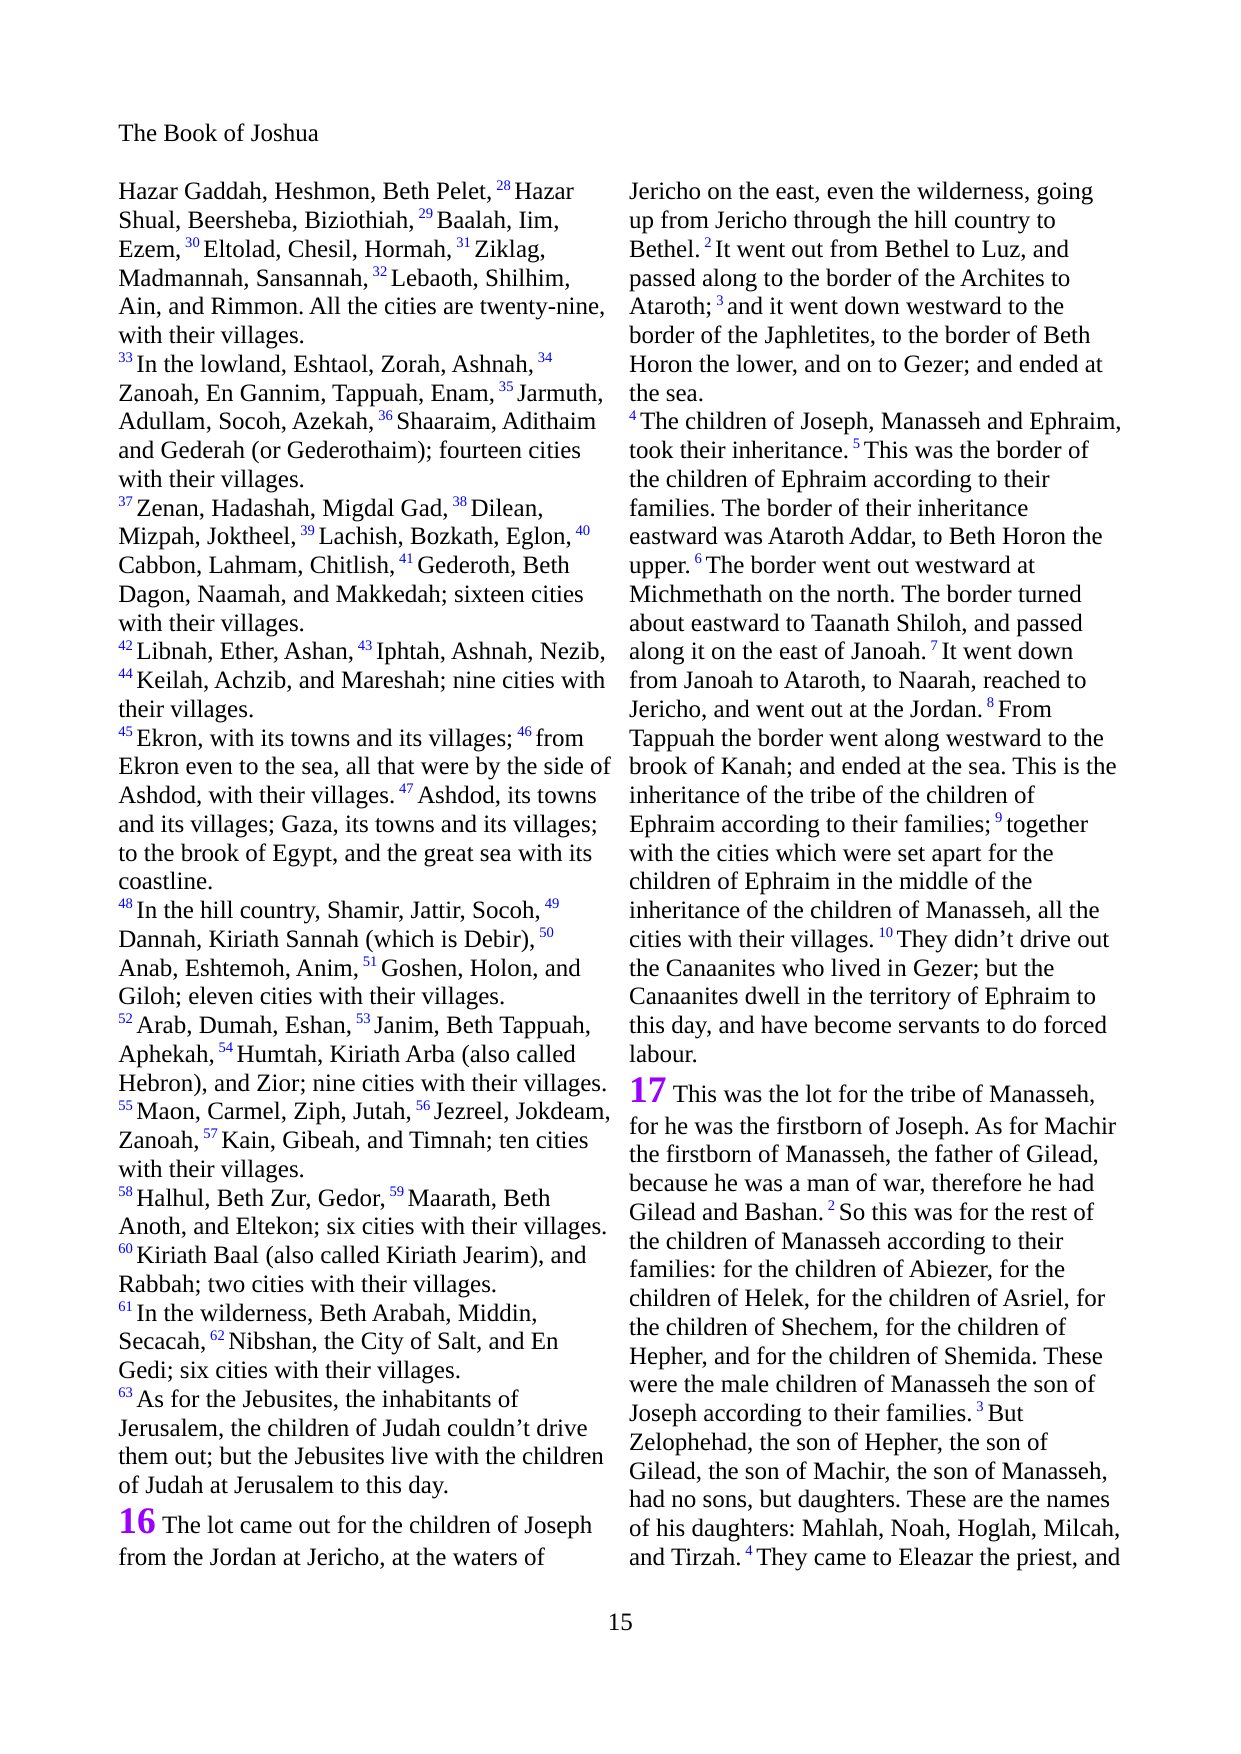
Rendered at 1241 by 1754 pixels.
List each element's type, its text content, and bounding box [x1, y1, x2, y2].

text 17 This was the lot for the tribe of Manasseh, for he was the firstborn of Joseph. As for Machir the firstborn of Manasseh, the father of Gilead, because he was a man of war, therefore he had Gilead and Bashan. 2 So this was for the rest of the children of Manasseh according to their families: for the children of Abiezer, for the children of Helek, for the children of Asriel, for the children of Shechem, for the children of Hepher, and for the children of Shemida. These were the male children of Manasseh the son of Joseph according to their families. 3 But Zelophehad, the son of Hepher, the son of Gilead, the son of Machir, the son of Manasseh, had no sons, but daughters. These are the names of his daughters: Mahlah, Noah, Hoglah, Milcah, and Tirzah. 4 They came to Eleazar the priest, and [629, 1068, 1122, 1571]
text 61 In the wilderness, Beth Arabah, Middin, Secacah, 62 Nibshan, the City of Salt, and En Gedi; six cities with their villages. [118, 1298, 611, 1384]
text 37 Zenan, Hadashah, Migdal Gad, 38 Dilean, Mizpah, Joktheel, 39 Lachish, Bozkath, Eglon, 40 Cabbon, Lahmam, Chitlish, 41 Gederoth, Beth Dagon, Naamah, and Makkedah; sixteen cities with their villages. [118, 493, 611, 636]
text 4 The children of Joseph, Manasseh and Ephraim, took their inheritance. 5 This was the border of the children of Ephraim according to their families. The border of their inheritance eastward was Ataroth Addar, to Beth Horon the upper. 6 The border went out westward at Michmethath on the north. The border turned about eastward to Taanath Shiloh, and passed along it on the east of Janoah. 7 It went down from Janoah to Ataroth, to Naarah, reached to Jericho, and went out at the Jordan. 8 From Tappuah the border went along westward to the brook of Kanah; and ended at the sea. This is the inheritance of the tribe of the children of Ephraim according to their families; 9 together with the cities which were set apart for the children of Ephraim in the middle of the inheritance of the children of Manasseh, all the cities with their villages. 10 They didn’t drive out the Canaanites who lived in Gezer; but the Canaanites dwell in the territory of Ephraim to this day, and have become servants to do forced labour. [629, 406, 1122, 1068]
text 42 Libnah, Ether, Ashan, 43 Iphtah, Ashnah, Nezib, 44 Keilah, Achzib, and Mareshah; nine cities with their villages. [118, 636, 611, 723]
text 52 Arab, Dumah, Eshan, 53 Janim, Beth Tappuah, Aphekah, 54 Humtah, Kiriath Arba (also called Hebron), and Zior; nine cities with their villages. [118, 1010, 611, 1096]
text 48 In the hill country, Shamir, Jattir, Socoh, 49 Dannah, Kiriath Sannah (which is Debir), 50 Anab, Eshtemoh, Anim, 51 Goshen, Holon, and Giloh; eleven cities with their villages. [118, 895, 611, 1010]
text Hazar Gaddah, Heshmon, Beth Pelet, 28 Hazar Shual, Beersheba, Biziothiah, 29 Baalah, Iim, Ezem, 30 Eltolad, Chesil, Hormah, 31 Ziklag, Madmannah, Sansannah, 32 Lebaoth, Shilhim, Ain, and Rimmon. All the cities are twenty-nine, with their villages. [118, 176, 611, 349]
text 58 Halhul, Beth Zur, Gedor, 59 Maarath, Beth Anoth, and Eltekon; six cities with their villages. 60 Kiriath Baal (also called Kiriath Jearim), and Rabbah; two cities with their villages. [118, 1183, 611, 1298]
text 33 In the lowland, Eshtaol, Zorah, Ashnah, 34 Zanoah, En Gannim, Tappuah, Enam, 35 Jarmuth, Adullam, Socoh, Azekah, 36 Shaaraim, Adithaim and Gederah (or Gederothaim); fourteen cities with their villages. [118, 349, 611, 493]
text Jericho on the east, even the wilderness, going up from Jericho through the hill country to Bethel. 2 It went out from Bethel to Luz, and passed along to the border of the Archites to Ataroth; 3 and it went down westward to the border of the Japhletites, to the border of Beth Horon the lower, and on to Gezer; and ended at the sea. [629, 176, 1122, 406]
text 16 The lot came out for the children of Joseph from the Jordan at Jericho, at the waters of [118, 1499, 611, 1571]
text 63 As for the Jebusites, the inhabitants of Jerusalem, the children of Judah couldn’t drive them out; but the Jebusites live with the children of Judah at Jerusalem to this day. [118, 1384, 611, 1499]
text 45 Ekron, with its towns and its villages; 46 from Ekron even to the sea, all that were by the side of Ashdod, with their villages. 47 Ashdod, its towns and its villages; Gaza, its towns and its villages; to the brook of Egypt, and the great sea with its coastline. [118, 723, 611, 895]
text 55 Maon, Carmel, Ziph, Jutah, 56 Jezreel, Jokdeam, Zanoah, 57 Kain, Gibeah, and Timnah; ten cities with their villages. [118, 1096, 611, 1183]
